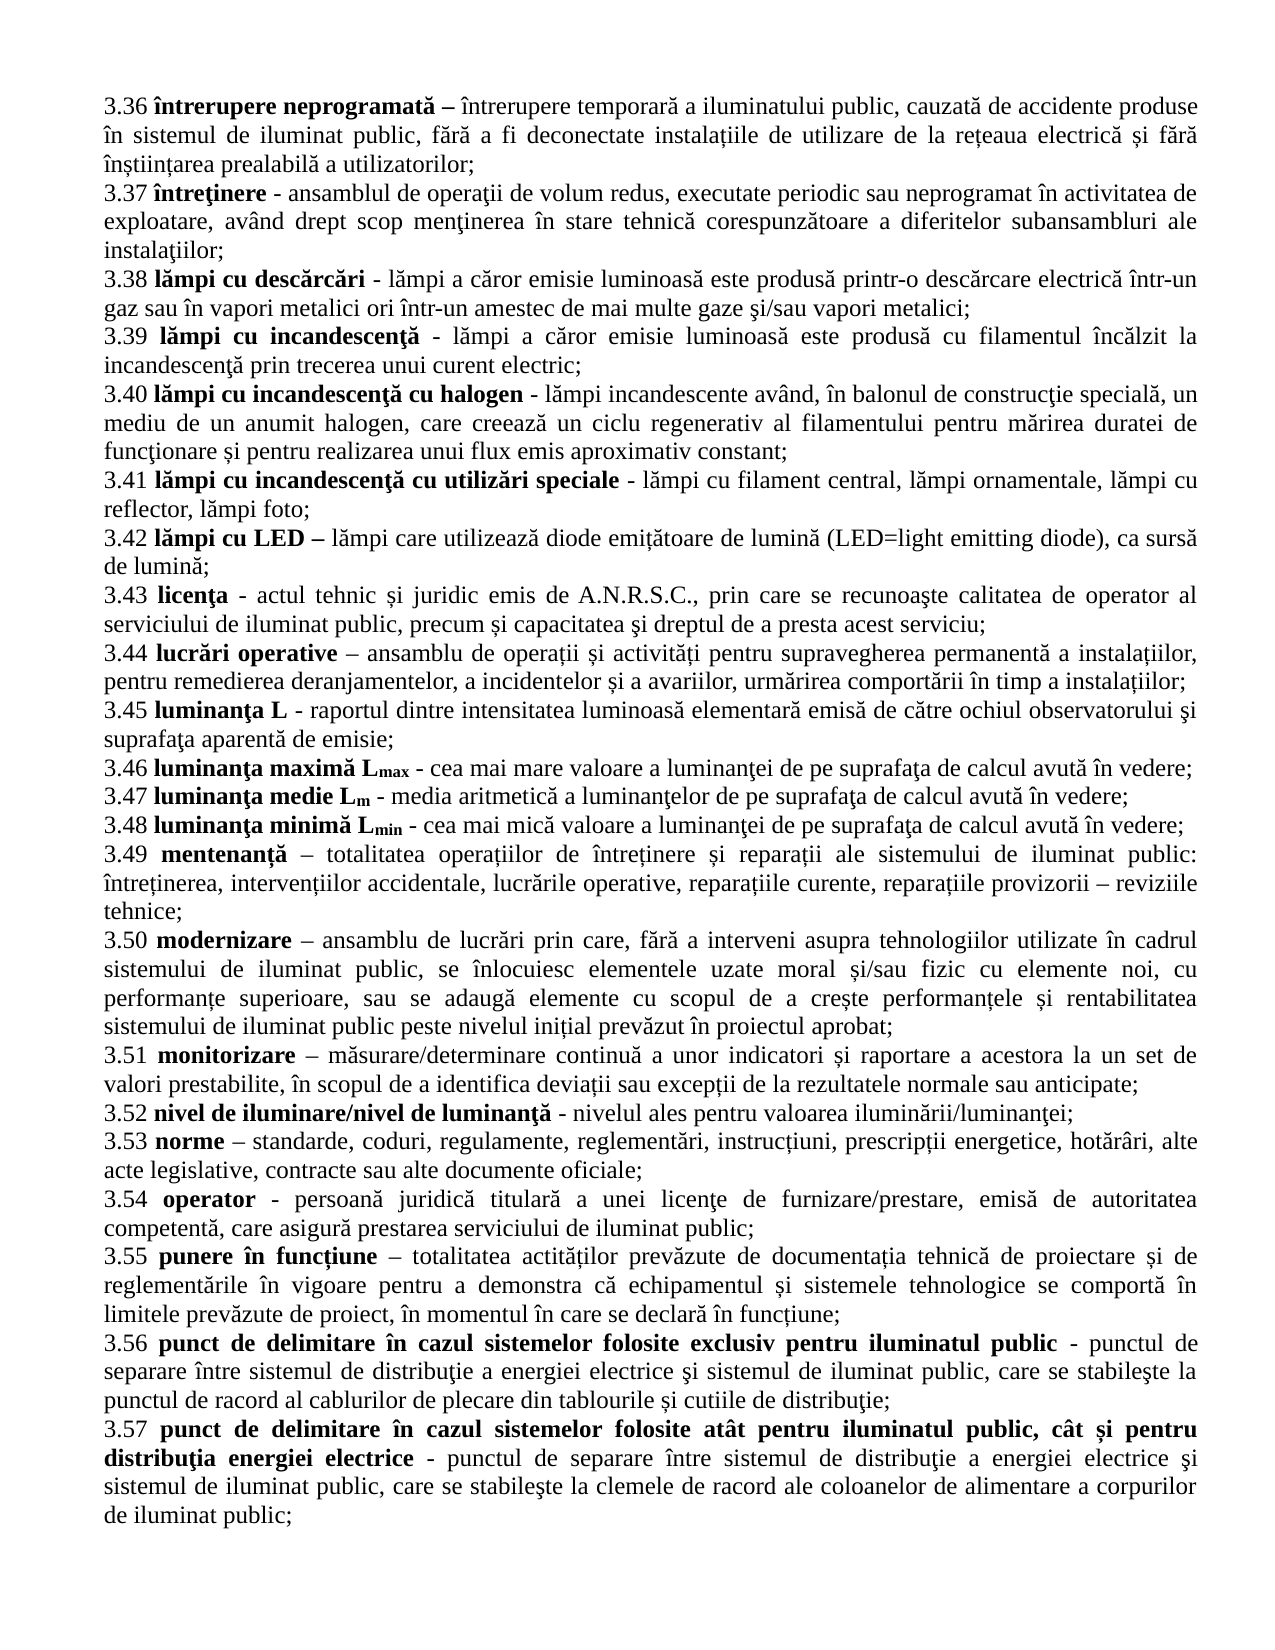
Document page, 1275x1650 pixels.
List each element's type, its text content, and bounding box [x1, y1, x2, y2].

text 3.52 nivel de iluminare/nivel de luminanţă - nivelul ales pentru valoarea iluminării/luminanţei; [103, 1098, 1198, 1126]
text 3.49 mentenanță – totalitatea operațiilor de întreținere și reparații ale sistemului de iluminat public: întreținerea, intervențiilor accidentale, lucrările operative, reparațiile curente, reparațiile provizorii – reviziile tehnice; [103, 839, 1198, 925]
text 3.47 luminanţa medie Lm - media aritmetică a luminanţelor de pe suprafaţa de calcul avută în vedere; [103, 781, 1198, 810]
text 3.50 modernizare – ansamblu de lucrări prin care, fără a interveni asupra tehnologiilor utilizate în cadrul sistemului de iluminat public, se înlocuiesc elementele uzate moral și/sau fizic cu elemente noi, cu performanțe superioare, sau se adaugă elemente cu scopul de a crește performanțele și rentabilitatea sistemului de iluminat public peste nivelul inițial prevăzut în proiectul aprobat; [103, 925, 1198, 1040]
text 3.37 întreţinere - ansamblul de operaţii de volum redus, executate periodic sau neprogramat în activitatea de exploatare, având drept scop menţinerea în stare tehnică corespunzătoare a diferitelor subansambluri ale instalaţiilor; [103, 178, 1198, 264]
text 3.36 întrerupere neprogramată – întrerupere temporară a iluminatului public, cauzată de accidente produse în sistemul de iluminat public, fără a fi deconectate instalațiile de utilizare de la rețeaua electrică și fără înștiințarea prealabilă a utilizatorilor; [103, 91, 1198, 178]
text 3.51 monitorizare – măsurare/determinare continuă a unor indicatori și raportare a acestora la un set de valori prestabilite, în scopul de a identifica deviații sau excepții de la rezultatele normale sau anticipate; [103, 1040, 1198, 1098]
text 3.56 punct de delimitare în cazul sistemelor folosite exclusiv pentru iluminatul public - punctul de separare între sistemul de distribuţie a energiei electrice şi sistemul de iluminat public, care se stabileşte la punctul de racord al cablurilor de plecare din tablourile și cutiile de distribuţie; [103, 1328, 1198, 1414]
text 3.42 lămpi cu LED – lămpi care utilizează diode emițătoare de lumină (LED=light emitting diode), ca sursă de lumină; [103, 523, 1198, 580]
text 3.55 punere în funcțiune – totalitatea actităților prevăzute de documentația tehnică de proiectare și de reglementările în vigoare pentru a demonstra că echipamentul și sistemele tehnologice se comportă în limitele prevăzute de proiect, în momentul în care se declară în funcțiune; [103, 1241, 1198, 1328]
text 3.43 licenţa - actul tehnic și juridic emis de A.N.R.S.C., prin care se recunoaşte calitatea de operator al serviciului de iluminat public, precum și capacitatea şi dreptul de a presta acest serviciu; [103, 580, 1198, 638]
text 3.53 norme – standarde, coduri, regulamente, reglementări, instrucțiuni, prescripții energetice, hotărâri, alte acte legislative, contracte sau alte documente oficiale; [103, 1126, 1198, 1184]
text 3.45 luminanţa L - raportul dintre intensitatea luminoasă elementară emisă de către ochiul observatorului şi suprafaţa aparentă de emisie; [103, 695, 1198, 753]
text 3.44 lucrări operative – ansamblu de operații și activități pentru supravegherea permanentă a instalațiilor, pentru remedierea deranjamentelor, a incidentelor și a avariilor, urmărirea comportării în timp a instalațiilor; [103, 638, 1198, 695]
text 3.46 luminanţa maximă Lmax - cea mai mare valoare a luminanţei de pe suprafaţa de calcul avută în vedere; [103, 753, 1198, 781]
text 3.54 operator - persoană juridică titulară a unei licenţe de furnizare/prestare, emisă de autoritatea competentă, care asigură prestarea serviciului de iluminat public; [103, 1184, 1198, 1241]
text 3.38 lămpi cu descărcări - lămpi a căror emisie luminoasă este produsă printr-o descărcare electrică într-un gaz sau în vapori metalici ori într-un amestec de mai multe gaze şi/sau vapori metalici; [103, 264, 1198, 321]
text 3.57 punct de delimitare în cazul sistemelor folosite atât pentru iluminatul public, cât și pentru distribuţia energiei electrice - punctul de separare între sistemul de distribuţie a energiei electrice şi sistemul de iluminat public, care se stabileşte la clemele de racord ale coloanelor de alimentare a corpurilor de iluminat public; [103, 1414, 1198, 1529]
text 3.41 lămpi cu incandescenţă cu utilizări speciale - lămpi cu filament central, lămpi ornamentale, lămpi cu reflector, lămpi foto; [103, 465, 1198, 523]
text 3.40 lămpi cu incandescenţă cu halogen - lămpi incandescente având, în balonul de construcţie specială, un mediu de un anumit halogen, care creează un ciclu regenerativ al filamentului pentru mărirea duratei de funcţionare și pentru realizarea unui flux emis aproximativ constant; [103, 379, 1198, 465]
text 3.39 lămpi cu incandescenţă - lămpi a căror emisie luminoasă este produsă cu filamentul încălzit la incandescenţă prin trecerea unui curent electric; [103, 321, 1198, 379]
text 3.48 luminanţa minimă Lmin - cea mai mică valoare a luminanţei de pe suprafaţa de calcul avută în vedere; [103, 810, 1198, 839]
